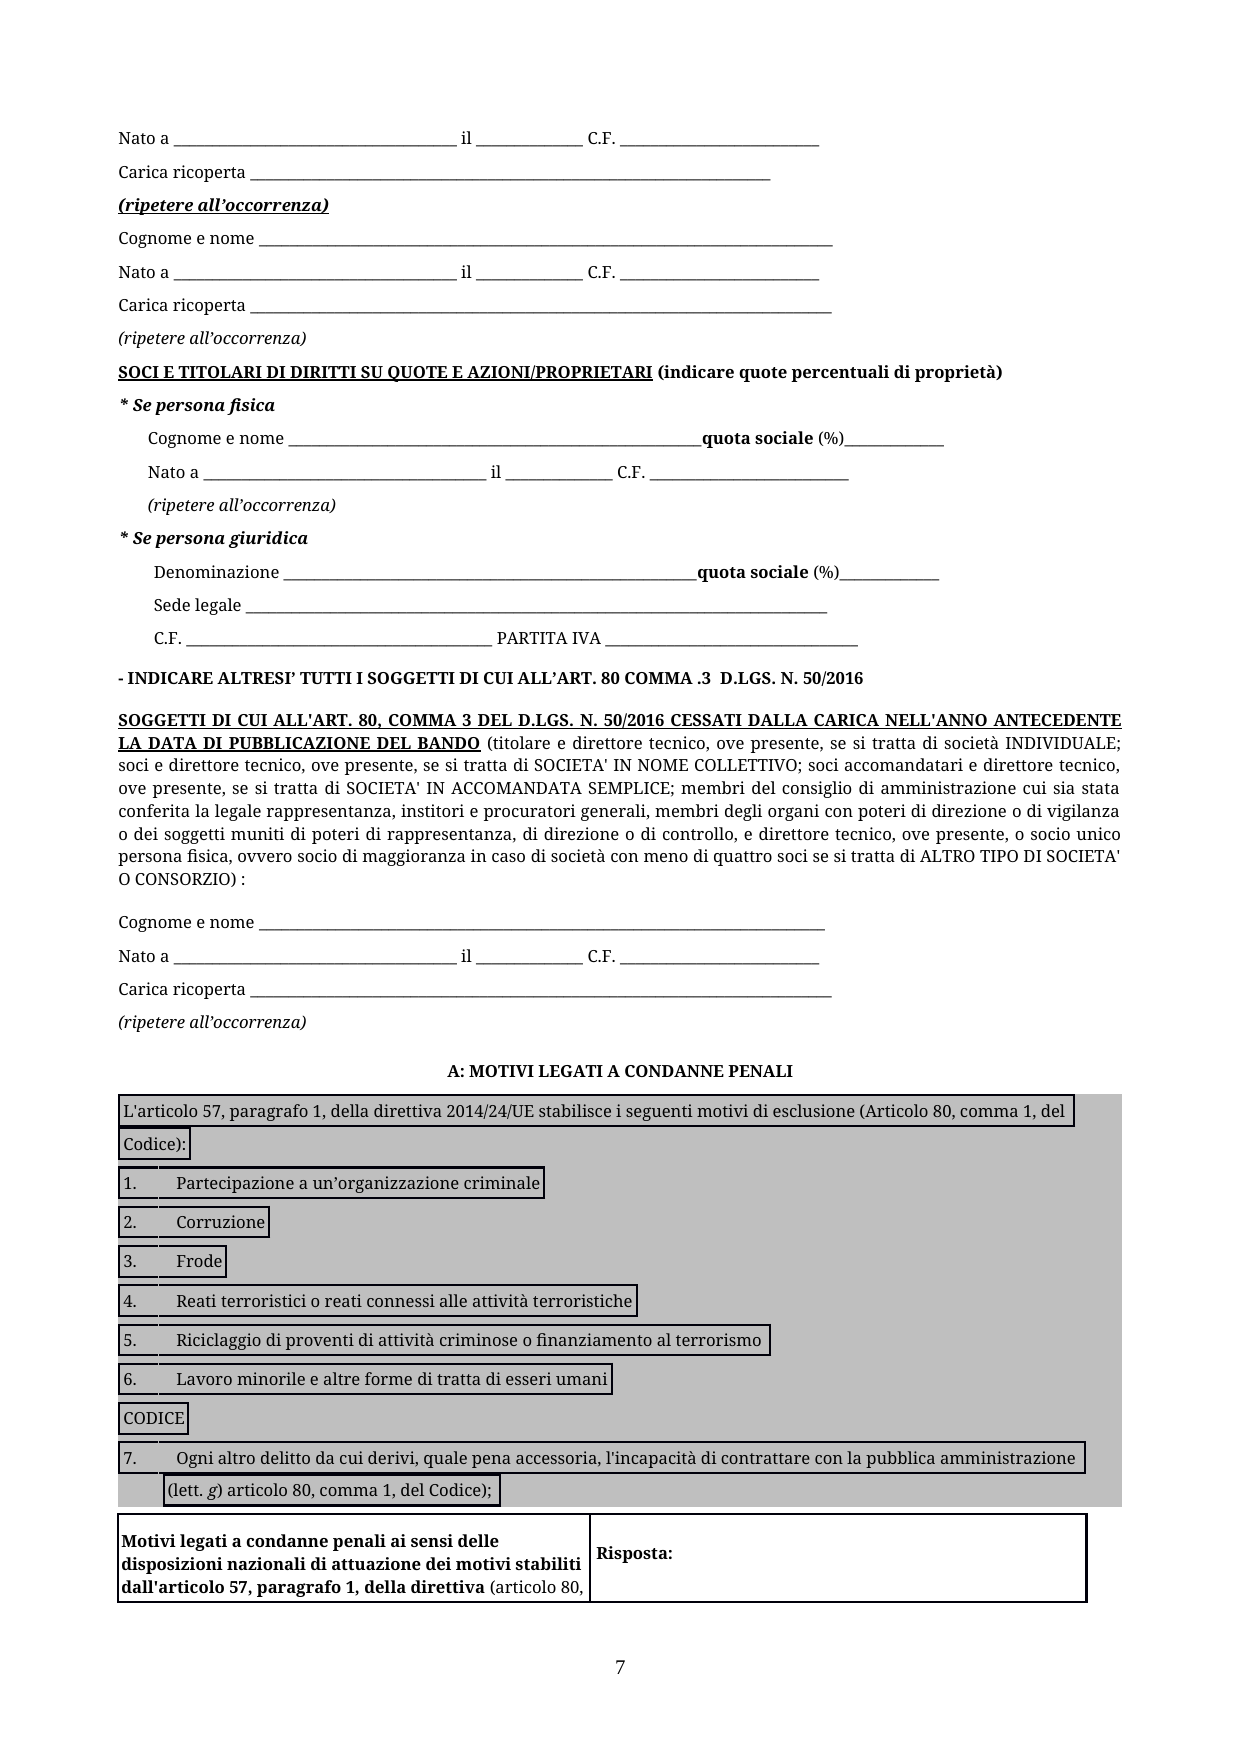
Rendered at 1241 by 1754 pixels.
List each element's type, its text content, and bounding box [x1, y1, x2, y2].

text (ripetere all’occorrenza) [148, 485, 1116, 518]
text 7. Ogni altro delitto da cui derivi, quale pena accessoria, l'incapacità di contrattare con la pubblica amministrazione (lett. g) articolo 80, comma 1, del Codice); [120, 1442, 1084, 1473]
text [638, 1284, 1122, 1317]
text Cognome e nome __________________________________________________________________________ [118, 902, 1115, 935]
text Nato a _____________________________________ il ______________ C.F. __________________________ [118, 251, 1115, 285]
text 6. Lavoro minorile e altre forme di tratta di esseri umani [120, 1364, 611, 1394]
text (ripetere all’occorrenza) [118, 185, 1115, 218]
text [613, 1363, 1122, 1395]
text * Se persona giuridica [118, 518, 1122, 551]
text Cognome e nome ______________________________________________________quota sociale (%)_____________ [148, 418, 1116, 451]
text Nato a _____________________________________ il ______________ C.F. __________________________ [118, 118, 1115, 151]
table_header Risposta: [591, 1515, 1085, 1601]
text Nato a _____________________________________ il ______________ C.F. __________________________ [118, 935, 1115, 969]
text [189, 1402, 1122, 1435]
text L'articolo 57, paragrafo 1, della direttiva 2014/24/UE stabilisce i seguenti motivi di esclusione (Articolo 80, comma 1, del Codice): [191, 1094, 1122, 1160]
text 3. Frode [120, 1246, 225, 1277]
text LA DATA DI PUBBLICAZIONE DEL BANDO (titolare e direttore tecnico, ove presente, se si tratta di società INDIVIDUALE; soci e direttore tecnico, ove presente, se si tratta di SOCIETA' IN NOME COLLETTIVO; soci accomandatari e direttore tecnico, ove presente, se si tratta di SOCIETA' IN ACCOMANDATA SEMPLICE; membri del consiglio di amministrazione cui sia stata conferita la legale rappresentanza, institori e procuratori generali, membri degli organi con poteri di direzione o di vigilanza o dei soggetti muniti di poteri di rappresentanza, di direzione o di controllo, e direttore tecnico, ove presente, o socio unico persona fisica, ovvero socio di maggioranza in caso di società con meno di quattro soci se si tratta di ALTRO TIPO DI SOCIETA' O CONSORZIO) : [118, 729, 1122, 890]
text Carica ricoperta ____________________________________________________________________________ [118, 969, 1115, 1002]
text Sede legale ____________________________________________________________________________ [153, 585, 1122, 618]
text (ripetere all’occorrenza) [118, 1002, 1115, 1035]
text A: Motivi legati a condanne penali [118, 1060, 1122, 1082]
text Carica ricoperta ____________________________________________________________________________ [118, 285, 1115, 318]
text Denominazione ______________________________________________________quota sociale (%)_____________ [153, 551, 1122, 585]
table_header Motivi legati a condanne penali ai sensi delle disposizioni nazionali di attuazione dei motivi stabiliti dall'articolo 57, paragrafo 1, della direttiva (articolo 80, [119, 1515, 589, 1601]
text - INDICARE ALTRESI’ TUTTI I SOGGETTI DI CUI ALL’ART. 80 COMMA .3 D.LGS. N. 50/2016 [118, 657, 1122, 691]
text 2. Corruzione [120, 1207, 268, 1237]
text 7. Ogni altro delitto da cui derivi, quale pena accessoria, l'incapacità di contrattare con la pubblica amministrazione (lett. g) articolo 80, comma 1, del Codice); [501, 1441, 1122, 1507]
text Cognome e nome ___________________________________________________________________________ [118, 218, 1115, 251]
text 7. Ogni altro delitto da cui derivi, quale pena accessoria, l'incapacità di contrattare con la pubblica amministrazione (lett. g) articolo 80, comma 1, del Codice); [165, 1476, 499, 1504]
text CODICE [120, 1404, 187, 1433]
text SOCI E TITOLARI DI DIRITTI SU QUOTE E AZIONI/PROPRIETARI (indicare quote percentuali di proprietà) [118, 351, 1122, 385]
text [270, 1206, 1122, 1238]
text L'articolo 57, paragrafo 1, della direttiva 2014/24/UE stabilisce i seguenti motivi di esclusione (Articolo 80, comma 1, del Codice): [120, 1096, 1073, 1125]
text [771, 1323, 1122, 1356]
text 4. Reati terroristici o reati connessi alle attività terroristiche [120, 1285, 636, 1316]
text Carica ricoperta ____________________________________________________________________ [118, 151, 1122, 185]
text [545, 1166, 1122, 1199]
text C.F. ________________________________________ PARTITA IVA _________________________________ [153, 618, 1122, 651]
text 5. Riciclaggio di proventi di attività criminose o finanziamento al terrorismo [120, 1325, 769, 1355]
text * Se persona fisica [118, 385, 1122, 418]
text [227, 1245, 1122, 1278]
text (ripetere all’occorrenza) [118, 318, 1115, 351]
text Nato a _____________________________________ il ______________ C.F. __________________________ [148, 451, 1116, 485]
text 1. Partecipazione a un’organizzazione criminale [120, 1167, 543, 1198]
text SOGGETTI DI CUI ALL'ART. 80, COMMA 3 DEL D.LGS. N. 50/2016 CESSATI DALLA CARICA NELL'ANNO ANTECEDENTE [118, 708, 1122, 728]
